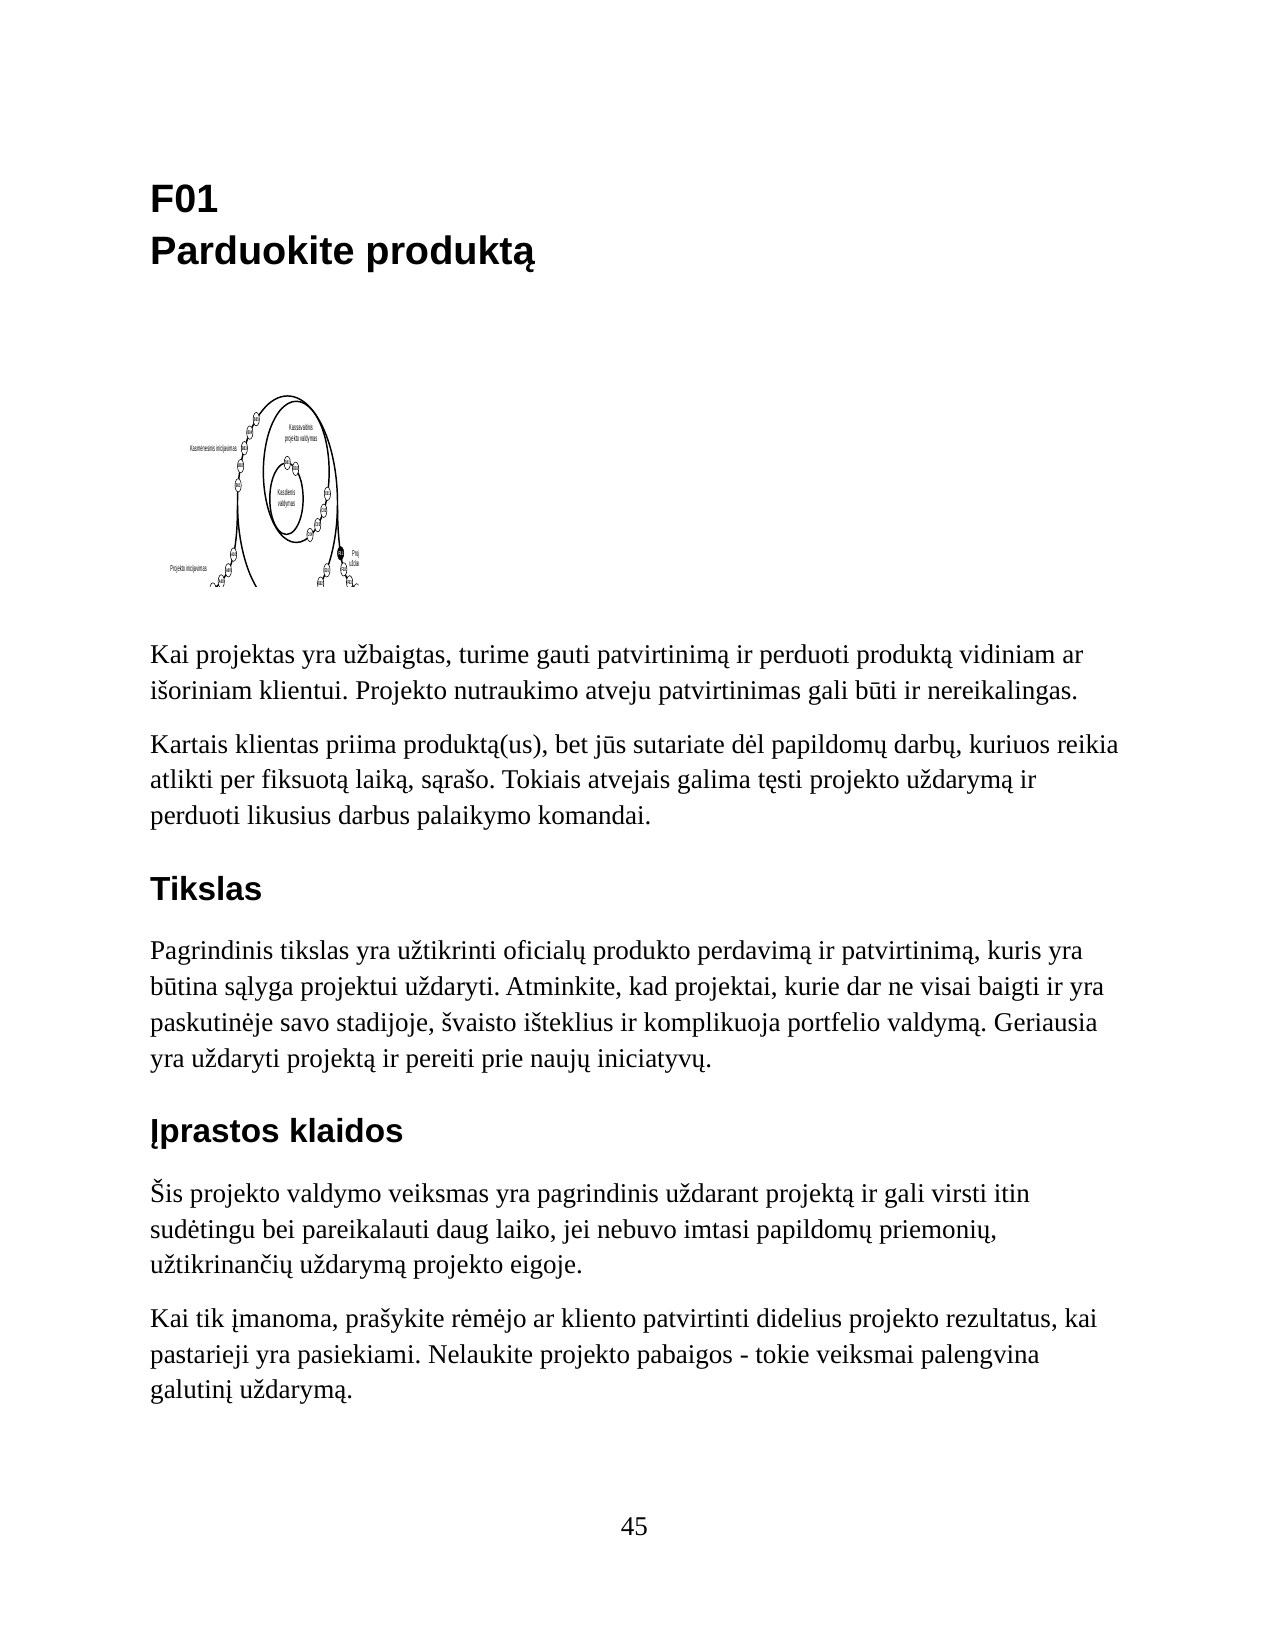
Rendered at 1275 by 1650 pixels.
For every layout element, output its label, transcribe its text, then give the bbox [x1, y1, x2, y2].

text Šis projekto valdymo veiksmas yra pagrindinis uždarant projektą ir gali virsti itin sudėtingu bei pareikalauti daug laiko, jei nebuvo imtasi papildomų priemonių, užtikrinančių uždarymą projekto eigoje. [150, 1177, 1125, 1279]
subtitle Tikslas [150, 869, 1125, 907]
text Pagrindinis tikslas yra užtikrinti oficialų produkto perdavimą ir patvirtinimą, kuris yra būtina sąlyga projektui uždaryti. Atminkite, kad projektai, kurie dar ne visai baigti ir yra paskutinėje savo stadijoje, švaisto išteklius ir komplikuoja portfelio valdymą. Geriausia yra uždaryti projektą ir pereiti prie naujų iniciatyvų. [150, 934, 1125, 1073]
subtitle Įprastos klaidos [150, 1111, 1125, 1150]
text Kartais klientas priima produktą(us), bet jūs sutariate dėl papildomų darbų, kuriuos reikia atlikti per fiksuotą laiką, sąrašo. Tokiais atvejais galima tęsti projekto uždarymą ir perduoti likusius darbus palaikymo komandai. [150, 728, 1125, 830]
subtitle F01 Parduokite produktą [150, 175, 1125, 273]
text Kai projektas yra užbaigtas, turime gauti patvirtinimą ir perduoti produktą vidiniam ar išoriniam klientui. Projekto nutraukimo atveju patvirtinimas gali būti ir nereikalingas. [150, 638, 1125, 705]
text Kai tik įmanoma, prašykite rėmėjo ar kliento patvirtinti didelius projekto rezultatus, kai pastarieji yra pasiekiami. Nelaukite projekto pabaigos - tokie veiksmai palengvina galutinį uždarymą. [150, 1302, 1125, 1405]
